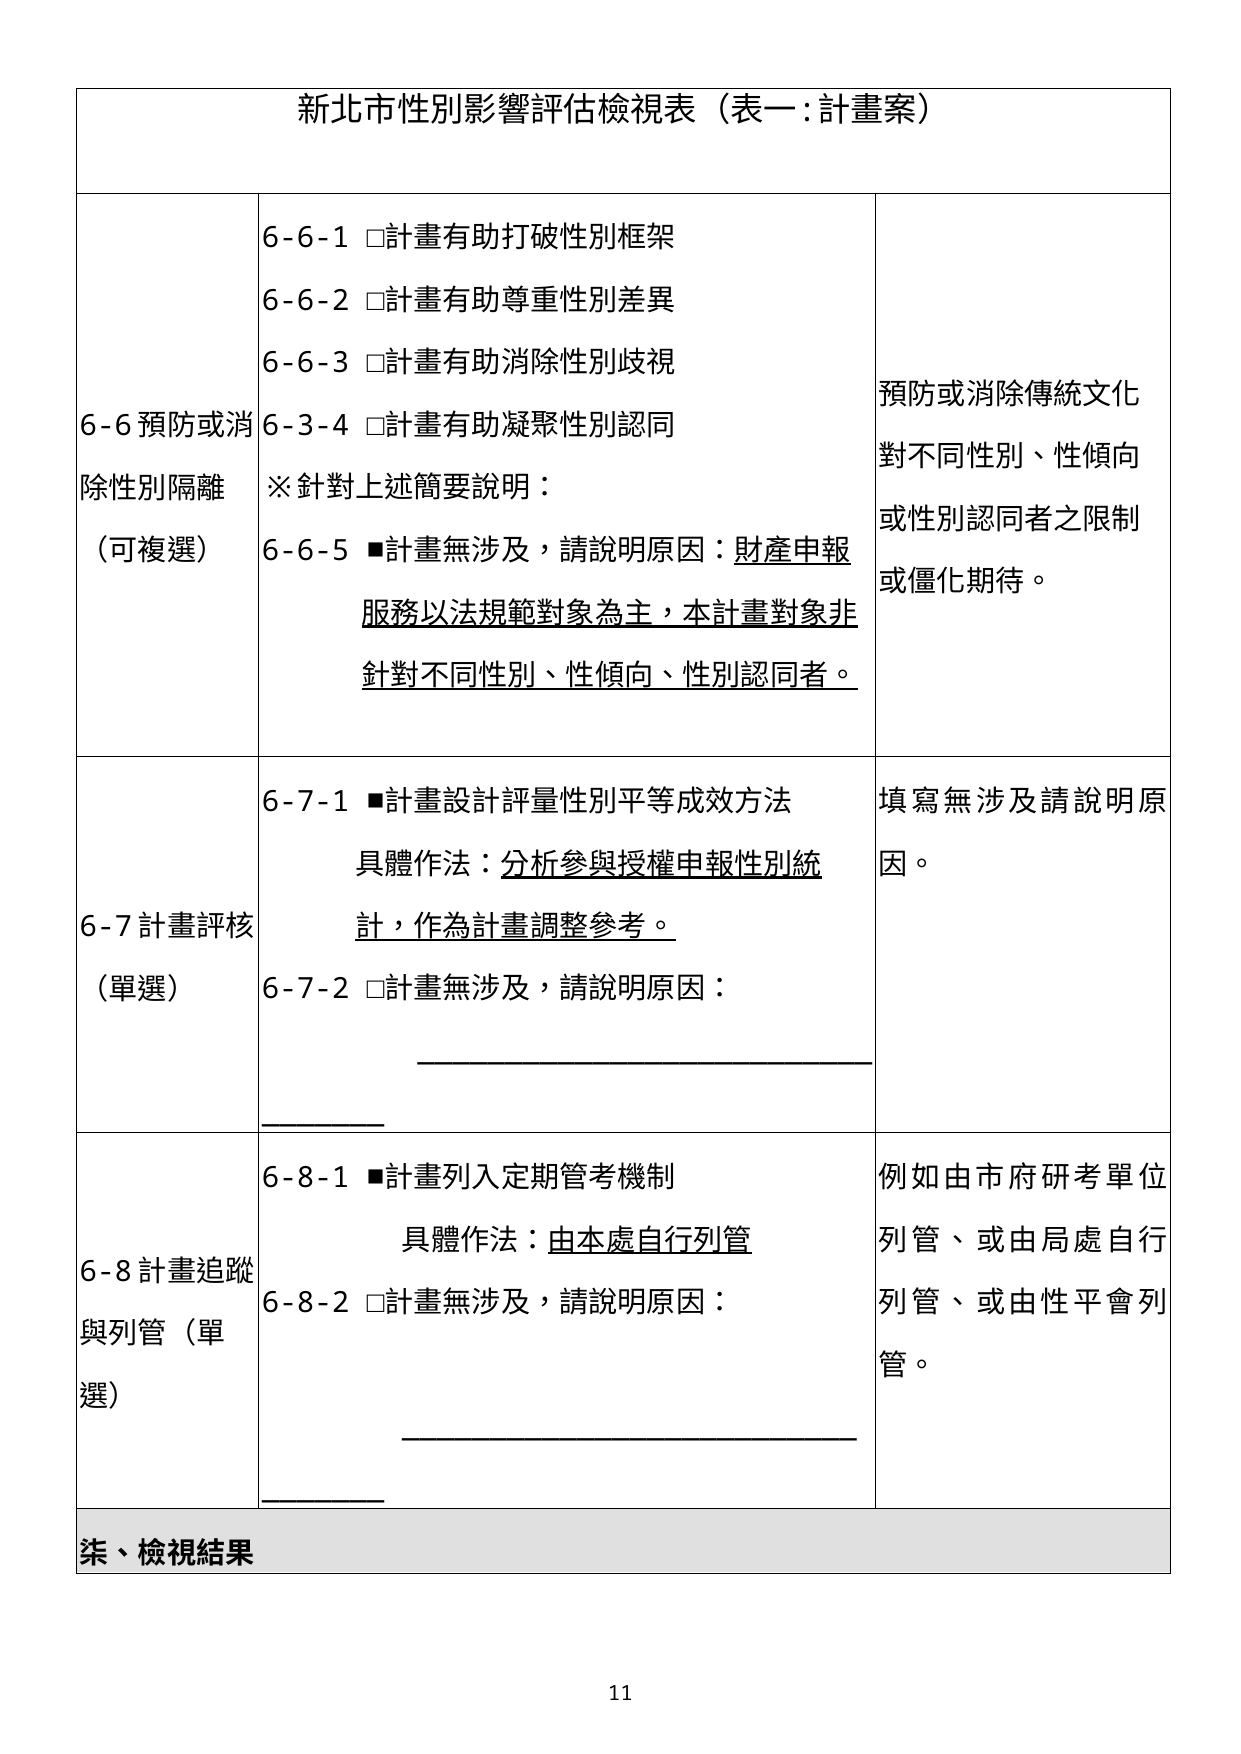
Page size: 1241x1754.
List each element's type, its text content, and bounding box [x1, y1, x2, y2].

table_cell 6-6-1 □計畫有助打破性別框架 6-6-2 □計畫有助尊重性別差異 6-6-3 □計畫有助消除性別歧視 6-3-4 □計畫有助凝聚性別認同 ※針對上述簡要說明： 6-6-5 ■計畫無涉及，請說明原因：財產申報服務以法規範對象為主，本計畫對象非針對不同性別、性傾向、性別認同者。 [259, 194, 875, 756]
table_cell 6-6預防或消除性別隔離（可複選） [77, 194, 258, 756]
table_cell 預防或消除傳統文化對不同性別、性傾向或性別認同者之限制或僵化期待。 [876, 194, 1170, 756]
table_cell 6-8-1 ■計畫列入定期管考機制 具體作法：由本處自行列管 6-8-2 □計畫無涉及，請說明原因： _________________________________ [259, 1133, 875, 1508]
table_header 新北市性別影響評估檢視表（表一:計畫案） [77, 89, 1170, 193]
table_cell 6-8計畫追蹤與列管（單選） [77, 1133, 258, 1508]
table_cell 柒、檢視結果 [77, 1509, 1170, 1572]
table_cell 6-7-1 ■計畫設計評量性別平等成效方法 具體作法：分析參與授權申報性別統計，作為計畫調整參考。 6-7-2 □計畫無涉及，請說明原因： _________________________________ [259, 757, 875, 1132]
table_cell 6-7計畫評核（單選） [77, 757, 258, 1132]
table_cell 填寫無涉及請說明原因。 [876, 757, 1170, 1132]
table_cell 例如由市府研考單位列管、或由局處自行列管、或由性平會列管。 [876, 1133, 1170, 1508]
